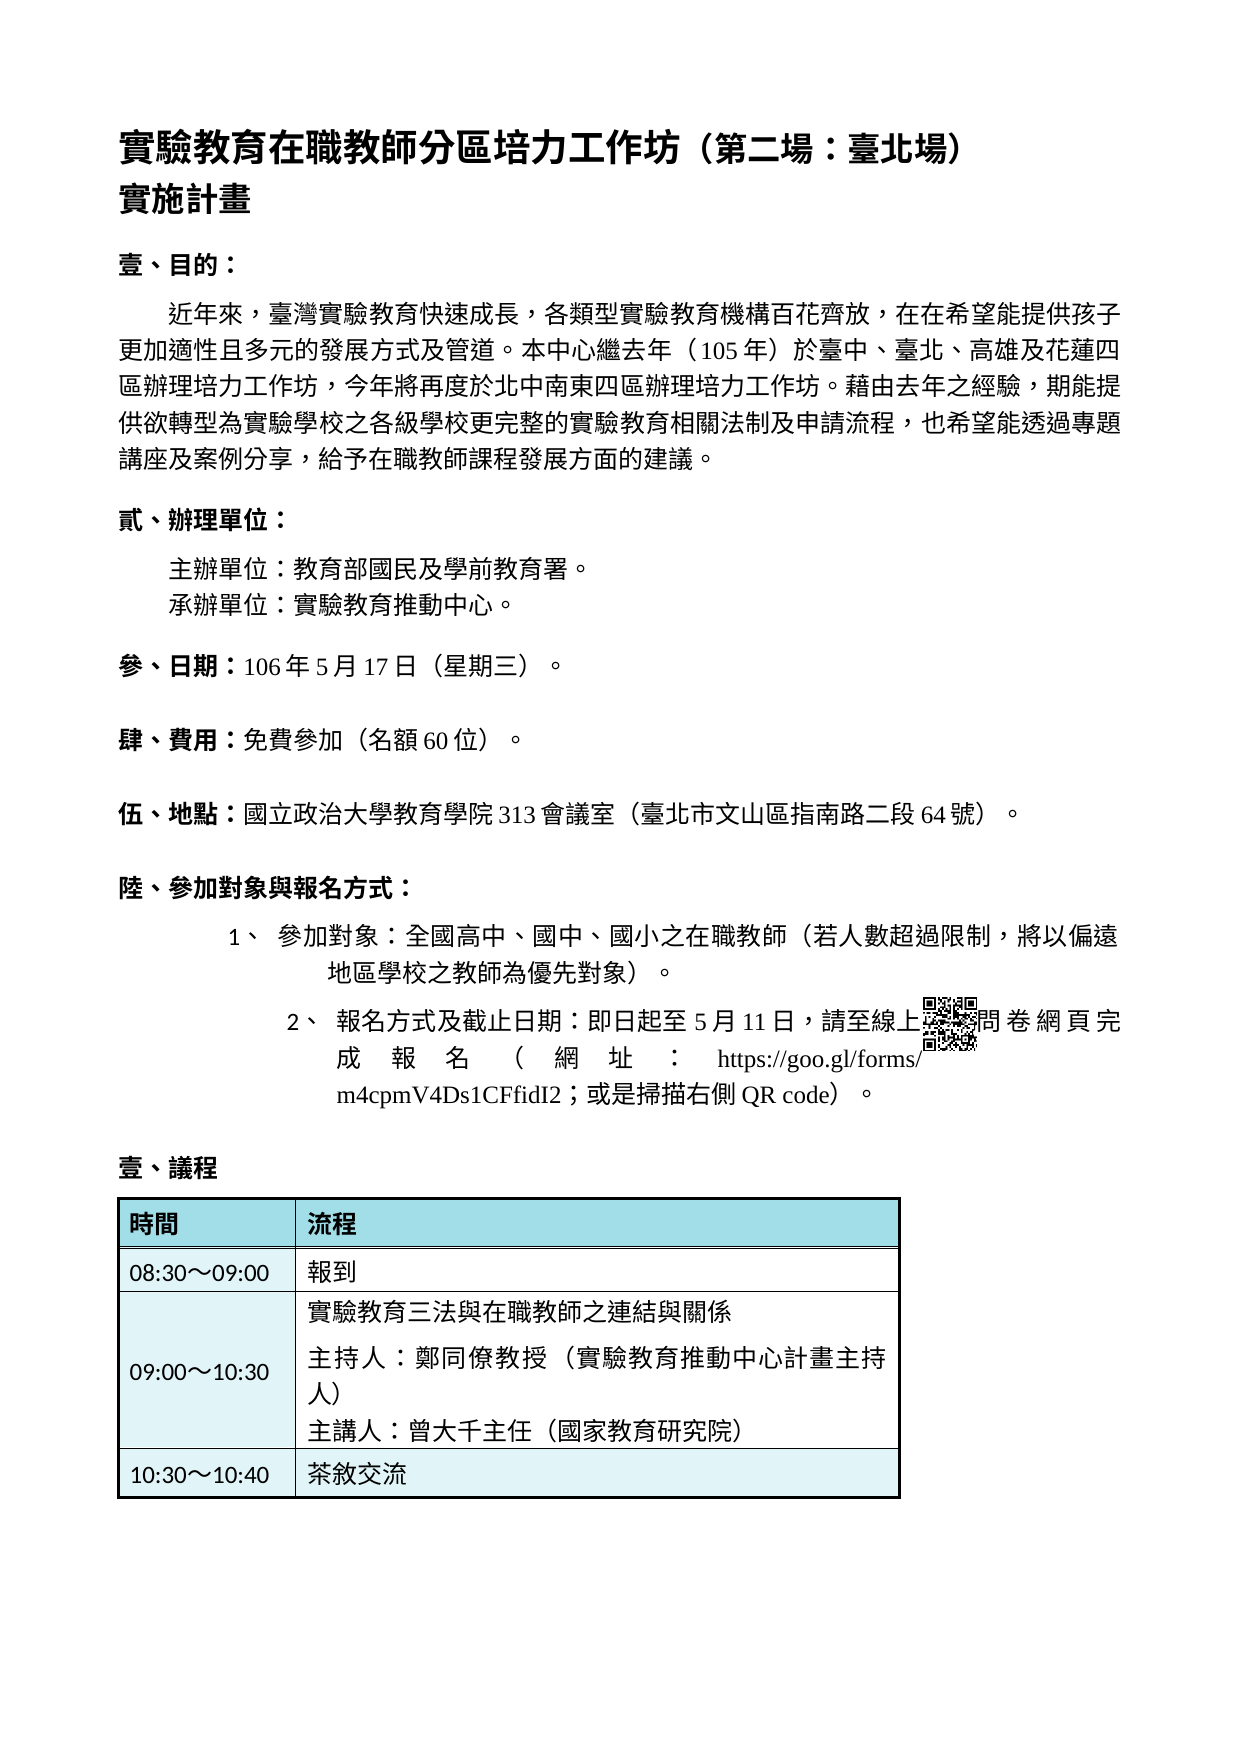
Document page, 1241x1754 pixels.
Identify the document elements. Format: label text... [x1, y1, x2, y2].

table_cell 10:30～10:40 [120, 1449, 295, 1496]
list 參加對象：全國高中、國中、國小之在職教師（若人數超過限制，將以偏遠地區學校之教師為優先對象）。 [227, 917, 1122, 989]
list 辦理單位： [118, 501, 1122, 537]
picture [922, 996, 977, 1051]
table_cell 茶敘交流 [296, 1449, 898, 1496]
list 地點：國立政治大學教育學院313會議室（臺北市文山區指南路二段64號）。 [118, 794, 1122, 831]
list 議程 [118, 1148, 1122, 1184]
list 參加對象與報名方式： [118, 868, 1122, 904]
text 近年來，臺灣實驗教育快速成長，各類型實驗教育機構百花齊放，在在希望能提供孩子更加適性且多元的發展方式及管道。本中心繼去年（105年）於臺中、臺北、高雄及花蓮四區辦理培力工作坊，今年將再度於北中南東四區辦理培力工作坊。藉由去年之經驗，期能提供欲轉型為實驗學校之各級學校更完整的實驗教育相關法制及申請流程，也希望能透過專題講座及案例分享，給予在職教師課程發展方面的建議。 [118, 294, 1122, 476]
list 目的： [118, 246, 1122, 282]
list 報名方式及截止日期：即日起至5月11日，請至線上問卷網頁完成報名（網址：https://goo.gl/forms/m4cpmV4Ds1CFfidI2；或是掃描右側QR code）。 [286, 1002, 1122, 1111]
text 實施計畫 [118, 172, 1122, 221]
table_cell 08:30～09:00 [120, 1249, 295, 1291]
table_cell 09:00～10:30 [120, 1292, 295, 1447]
table_cell 實驗教育三法與在職教師之連結與關係 主持人：鄭同僚教授（實驗教育推動中心計畫主持人） 主講人：曾大千主任（國家教育研究院） [296, 1292, 898, 1447]
text 實驗教育在職教師分區培力工作坊（第二場：臺北場） [118, 118, 1122, 172]
list 費用：免費參加（名額60位）。 [118, 721, 1122, 757]
table_header 時間 [120, 1200, 295, 1246]
text 主辦單位：教育部國民及學前教育署。 [118, 549, 1122, 586]
list 日期：106年5月17日（星期三）。 [118, 647, 1122, 683]
text 承辦單位：實驗教育推動中心。 [118, 586, 1122, 622]
table_header 流程 [296, 1200, 898, 1246]
table_cell 報到 [296, 1249, 898, 1291]
